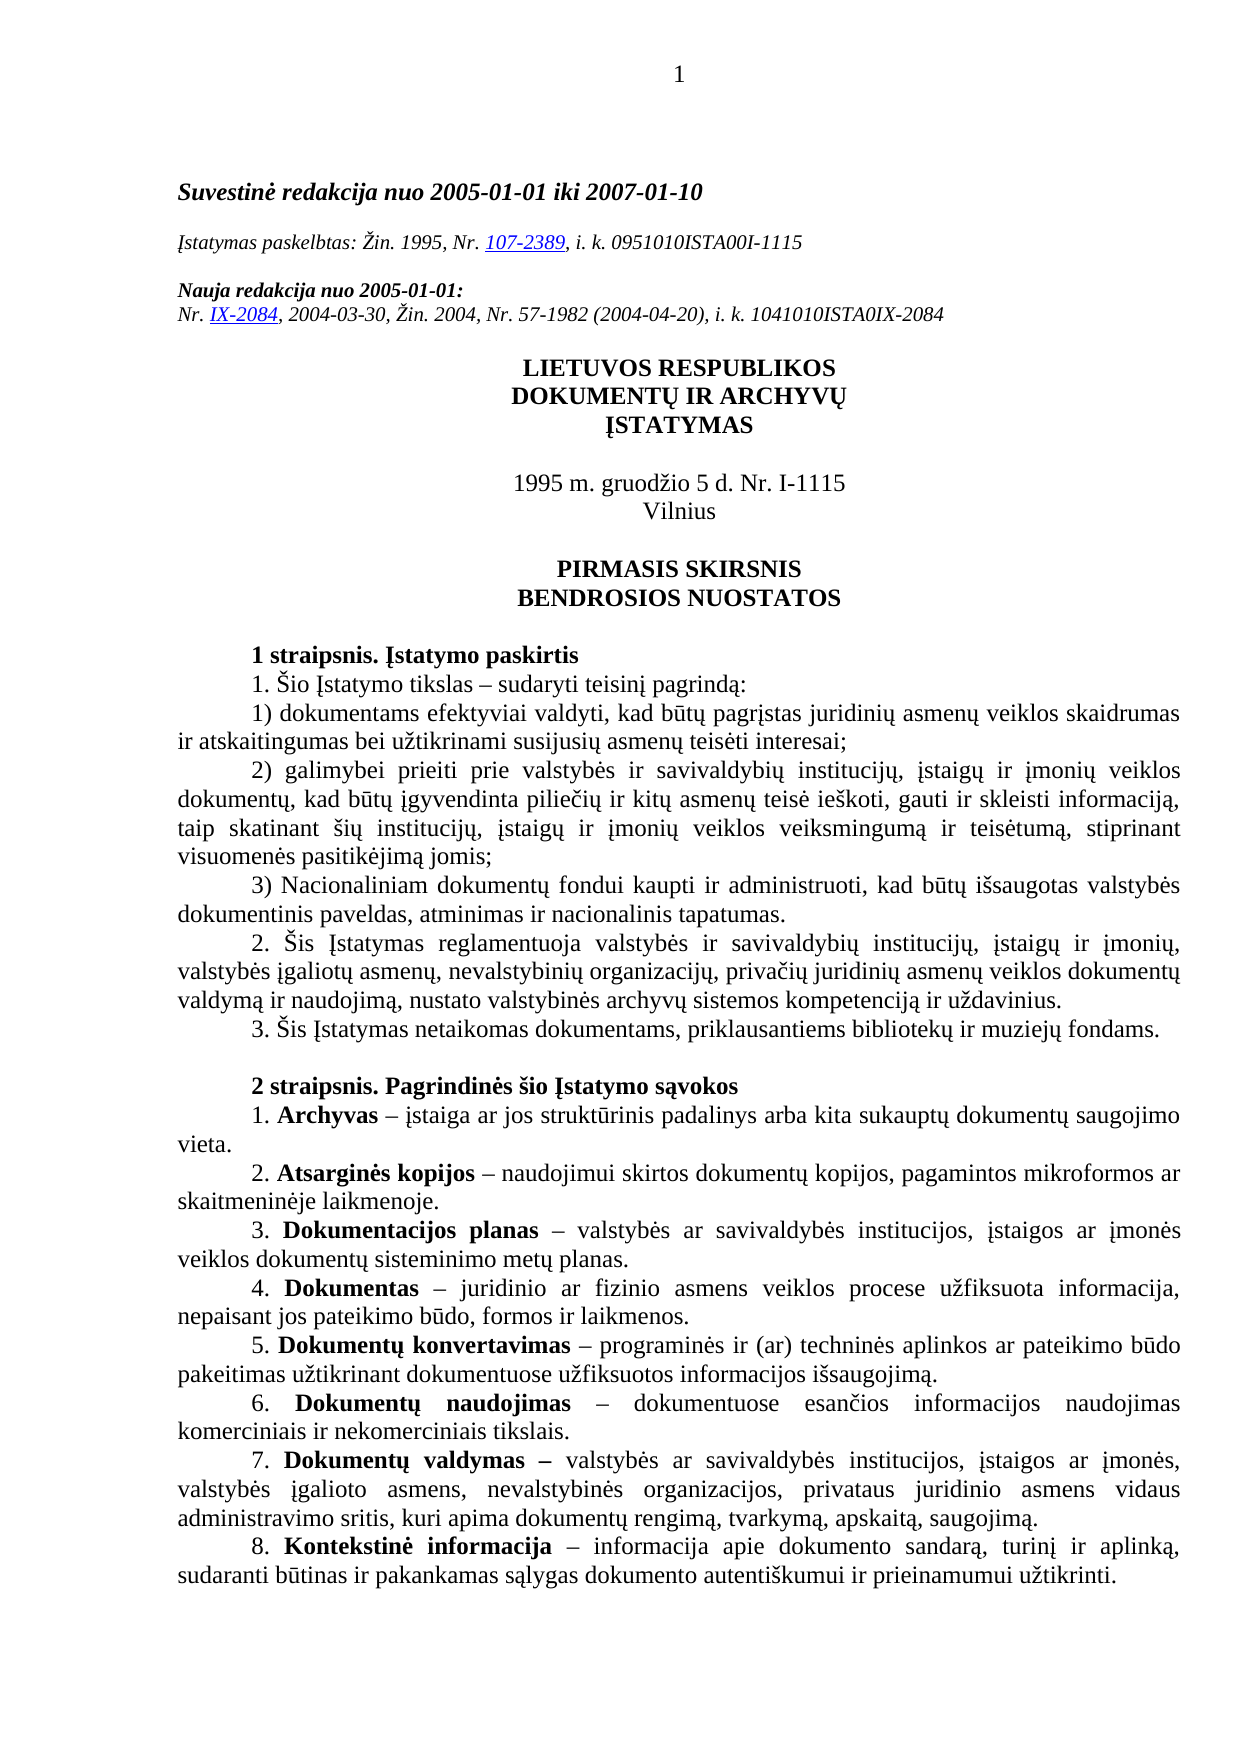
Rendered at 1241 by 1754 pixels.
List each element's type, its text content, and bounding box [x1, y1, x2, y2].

text 4. Dokumentas – juridinio ar fizinio asmens veiklos procese užfiksuota informacija, nepaisant jos pateikimo būdo, formos ir laikmenos. [177, 1273, 1181, 1330]
text Įstatymas paskelbtas: Žin. 1995, Nr. 107-2389, i. k. 0951010ISTA00I-1115 [177, 230, 1181, 254]
text PIRMASIS SKIRSNIS [177, 554, 1181, 583]
text 1995 m. gruodžio 5 d. Nr. I-1115 [177, 468, 1181, 496]
text 7. Dokumentų valdymas – valstybės ar savivaldybės institucijos, įstaigos ar įmonės, valstybės įgalioto asmens, nevalstybinės organizacijos, privataus juridinio asmens vidaus administravimo sritis, kuri apima dokumentų rengimą, tvarkymą, apskaitą, saugojimą. [177, 1445, 1181, 1531]
text LIETUVOS RESPUBLIKOS DOKUMENTŲ IR ARCHYVŲ ĮSTATYMAS [177, 353, 1181, 439]
text 2. Šis Įstatymas reglamentuoja valstybės ir savivaldybių institucijų, įstaigų ir įmonių, valstybės įgaliotų asmenų, nevalstybinių organizacijų, privačių juridinių asmenų veiklos dokumentų valdymą ir naudojimą, nustato valstybinės archyvų sistemos kompetenciją ir uždavinius. [177, 928, 1181, 1014]
text Vilnius [177, 496, 1181, 525]
text 3. Dokumentacijos planas – valstybės ar savivaldybės institucijos, įstaigos ar įmonės veiklos dokumentų sisteminimo metų planas. [177, 1215, 1181, 1273]
text 1. Šio Įstatymo tikslas – sudaryti teisinį pagrindą: [177, 669, 1181, 698]
text BENDROSIOS NUOSTATOS [177, 583, 1181, 611]
text 3. Šis Įstatymas netaikomas dokumentams, priklausantiems bibliotekų ir muziejų fondams. [177, 1014, 1181, 1043]
text 6. Dokumentų naudojimas – dokumentuose esančios informacijos naudojimas komerciniais ir nekomerciniais tikslais. [177, 1388, 1181, 1445]
text 8. Kontekstinė informacija – informacija apie dokumento sandarą, turinį ir aplinką, sudaranti būtinas ir pakankamas sąlygas dokumento autentiškumui ir prieinamumui užtikrinti. [177, 1531, 1181, 1589]
text 5. Dokumentų konvertavimas – programinės ir (ar) techninės aplinkos ar pateikimo būdo pakeitimas užtikrinant dokumentuose užfiksuotos informacijos išsaugojimą. [177, 1330, 1181, 1388]
text 2 straipsnis. Pagrindinės šio Įstatymo sąvokos [177, 1071, 1181, 1100]
text 1) dokumentams efektyviai valdyti, kad būtų pagrįstas juridinių asmenų veiklos skaidrumas ir atskaitingumas bei užtikrinami susijusių asmenų teisėti interesai; [177, 698, 1181, 755]
text 1. Archyvas – įstaiga ar jos struktūrinis padalinys arba kita sukauptų dokumentų saugojimo vieta. [177, 1100, 1181, 1158]
text 2) galimybei prieiti prie valstybės ir savivaldybių institucijų, įstaigų ir įmonių veiklos dokumentų, kad būtų įgyvendinta piliečių ir kitų asmenų teisė ieškoti, gauti ir skleisti informaciją, taip skatinant šių institucijų, įstaigų ir įmonių veiklos veiksmingumą ir teisėtumą, stiprinant visuomenės pasitikėjimą jomis; [177, 755, 1181, 870]
text Suvestinė redakcija nuo 2005-01-01 iki 2007-01-10 [177, 177, 1181, 206]
text 1 straipsnis. Įstatymo paskirtis [177, 640, 1181, 669]
text Nr. IX-2084, 2004-03-30, Žin. 2004, Nr. 57-1982 (2004-04-20), i. k. 1041010ISTA0IX-2084 [177, 302, 1181, 326]
text Nauja redakcija nuo 2005-01-01: [177, 278, 1181, 302]
text 3) Nacionaliniam dokumentų fondui kaupti ir administruoti, kad būtų išsaugotas valstybės dokumentinis paveldas, atminimas ir nacionalinis tapatumas. [177, 870, 1181, 928]
text 2. Atsarginės kopijos – naudojimui skirtos dokumentų kopijos, pagamintos mikroformos ar skaitmeninėje laikmenoje. [177, 1158, 1181, 1215]
